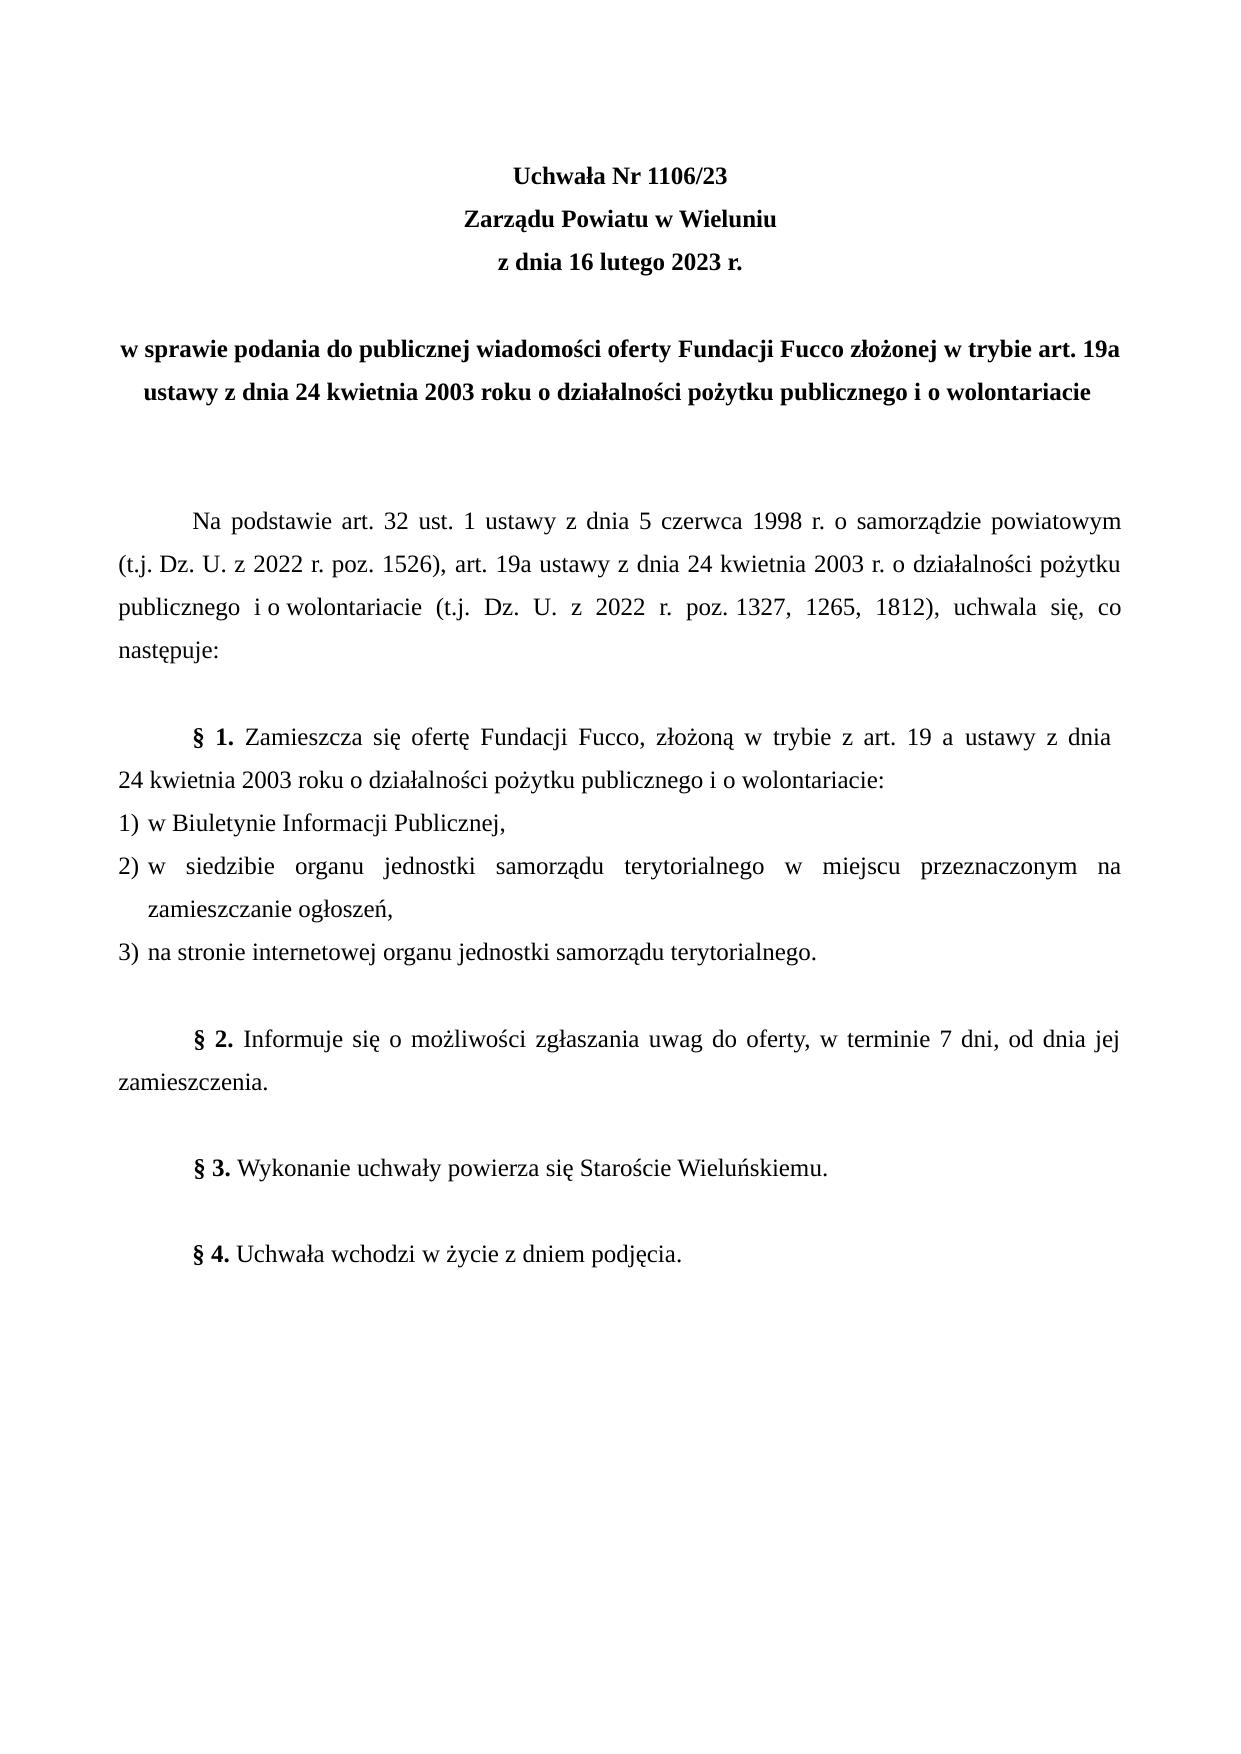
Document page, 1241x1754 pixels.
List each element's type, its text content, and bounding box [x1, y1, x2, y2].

text w sprawie podania do publicznej wiadomości oferty Fundacji Fucco złożonej w trybie art. 19a ustawy z dnia 24 kwietnia 2003 roku o działalności pożytku publicznego i o wolontariacie [118, 334, 1122, 406]
text Zarządu Powiatu w Wieluniu [118, 204, 1122, 233]
text § 2. Informuje się o możliwości zgłaszania uwag do oferty, w terminie 7 dni, od dnia jej zamieszczenia. [118, 1024, 1122, 1096]
text Uchwała Nr 1106/23 [118, 161, 1122, 190]
text z dnia 16 lutego 2023 r. [118, 247, 1122, 276]
list w Biuletynie Informacji Publicznej, [118, 808, 1122, 837]
text § 3. Wykonanie uchwały powierza się Staroście Wieluńskiemu. [193, 1153, 1122, 1182]
text § 1. Zamieszcza się ofertę Fundacji Fucco, złożoną w trybie z art. 19 a ustawy z dnia 24 kwietnia 2003 roku o działalności pożytku publicznego i o wolontariacie: [118, 722, 1122, 794]
text Na podstawie art. 32 ust. 1 ustawy z dnia 5 czerwca 1998 r. o samorządzie powiatowym (t.j. Dz. U. z 2022 r. poz. 1526), art. 19a ustawy z dnia 24 kwietnia 2003 r. o działalności pożytku publicznego i o wolontariacie (t.j. Dz. U. z 2022 r. poz. 1327, 1265, 1812), uchwala się, co następuje: [118, 506, 1122, 664]
list na stronie internetowej organu jednostki samorządu terytorialnego. [118, 937, 1122, 966]
text § 4. Uchwała wchodzi w życie z dniem podjęcia. [118, 1239, 1122, 1268]
list w siedzibie organu jednostki samorządu terytorialnego w miejscu przeznaczonym na zamieszczanie ogłoszeń, [118, 851, 1122, 923]
